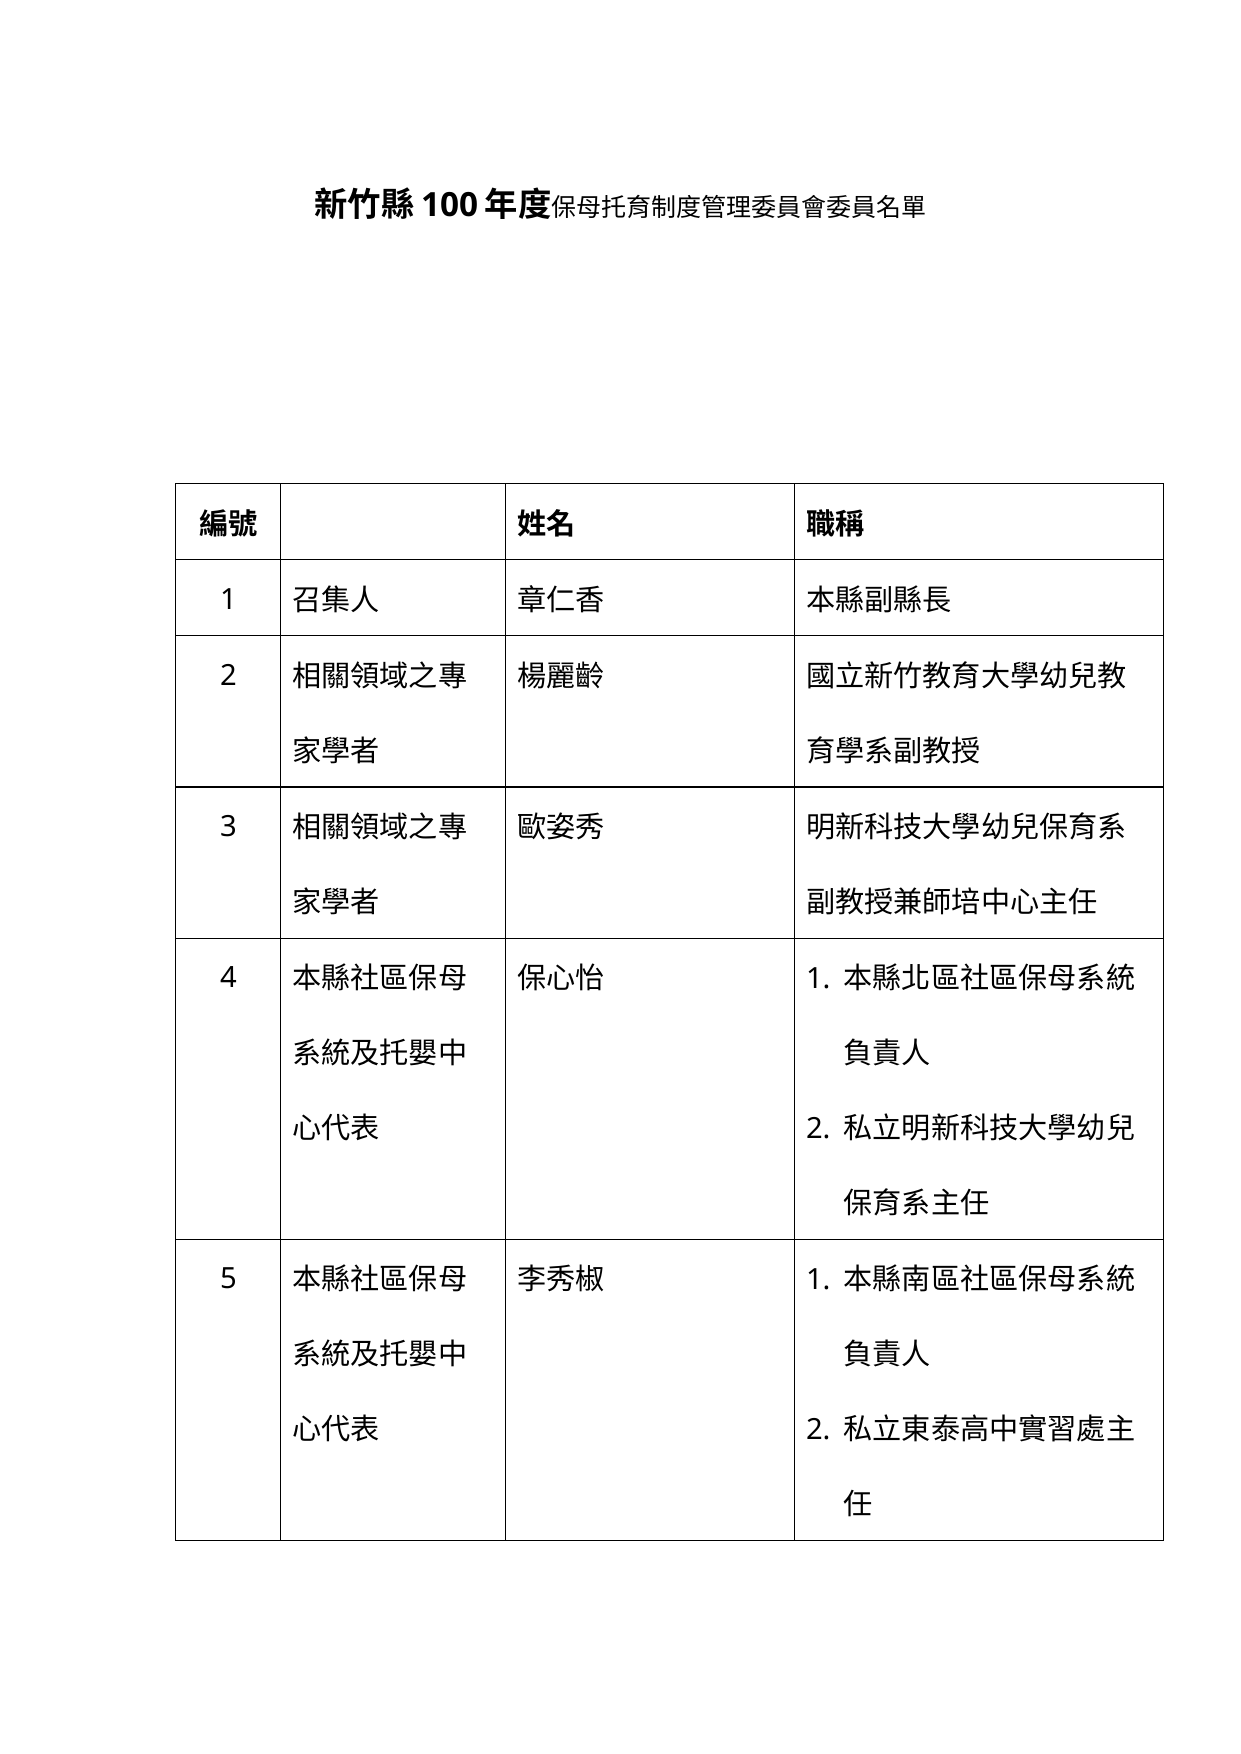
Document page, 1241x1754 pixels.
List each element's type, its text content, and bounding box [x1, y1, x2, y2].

table_cell 本縣北區社區保母系統負責人 私立明新科技大學幼兒保育系主任 [795, 939, 1163, 1238]
table_cell 本縣社區保母系統及托嬰中心代表 [281, 1240, 505, 1539]
table_cell 5 [176, 1240, 280, 1539]
table_header 姓名 [506, 484, 794, 559]
table_header 職稱 [795, 484, 1163, 559]
table_cell 本縣社區保母系統及托嬰中心代表 [281, 939, 505, 1238]
table_cell 楊麗齡 [506, 636, 794, 786]
table_header [281, 484, 505, 559]
table_cell 李秀椒 [506, 1240, 794, 1539]
table_header 編號 [176, 484, 280, 559]
table_cell 2 [176, 636, 280, 786]
table_cell 1 [176, 560, 280, 635]
table_cell 保心怡 [506, 939, 794, 1238]
table_cell 3 [176, 788, 280, 937]
table_cell 章仁香 [506, 560, 794, 635]
table_cell 召集人 [281, 560, 505, 635]
table_cell 本縣南區社區保母系統負責人 私立東泰高中實習處主任 [795, 1240, 1163, 1539]
table_cell 4 [176, 939, 280, 1238]
text 新竹縣100年度保母托育制度管理委員會委員名單 [187, 164, 1053, 239]
table_cell 相關領域之專家學者 [281, 788, 505, 937]
table_cell 歐姿秀 [506, 788, 794, 937]
table_cell 國立新竹教育大學幼兒教育學系副教授 [795, 636, 1163, 786]
table_cell 相關領域之專家學者 [281, 636, 505, 786]
table_cell 本縣副縣長 [795, 560, 1163, 635]
table_cell 明新科技大學幼兒保育系副教授兼師培中心主任 [795, 788, 1163, 937]
